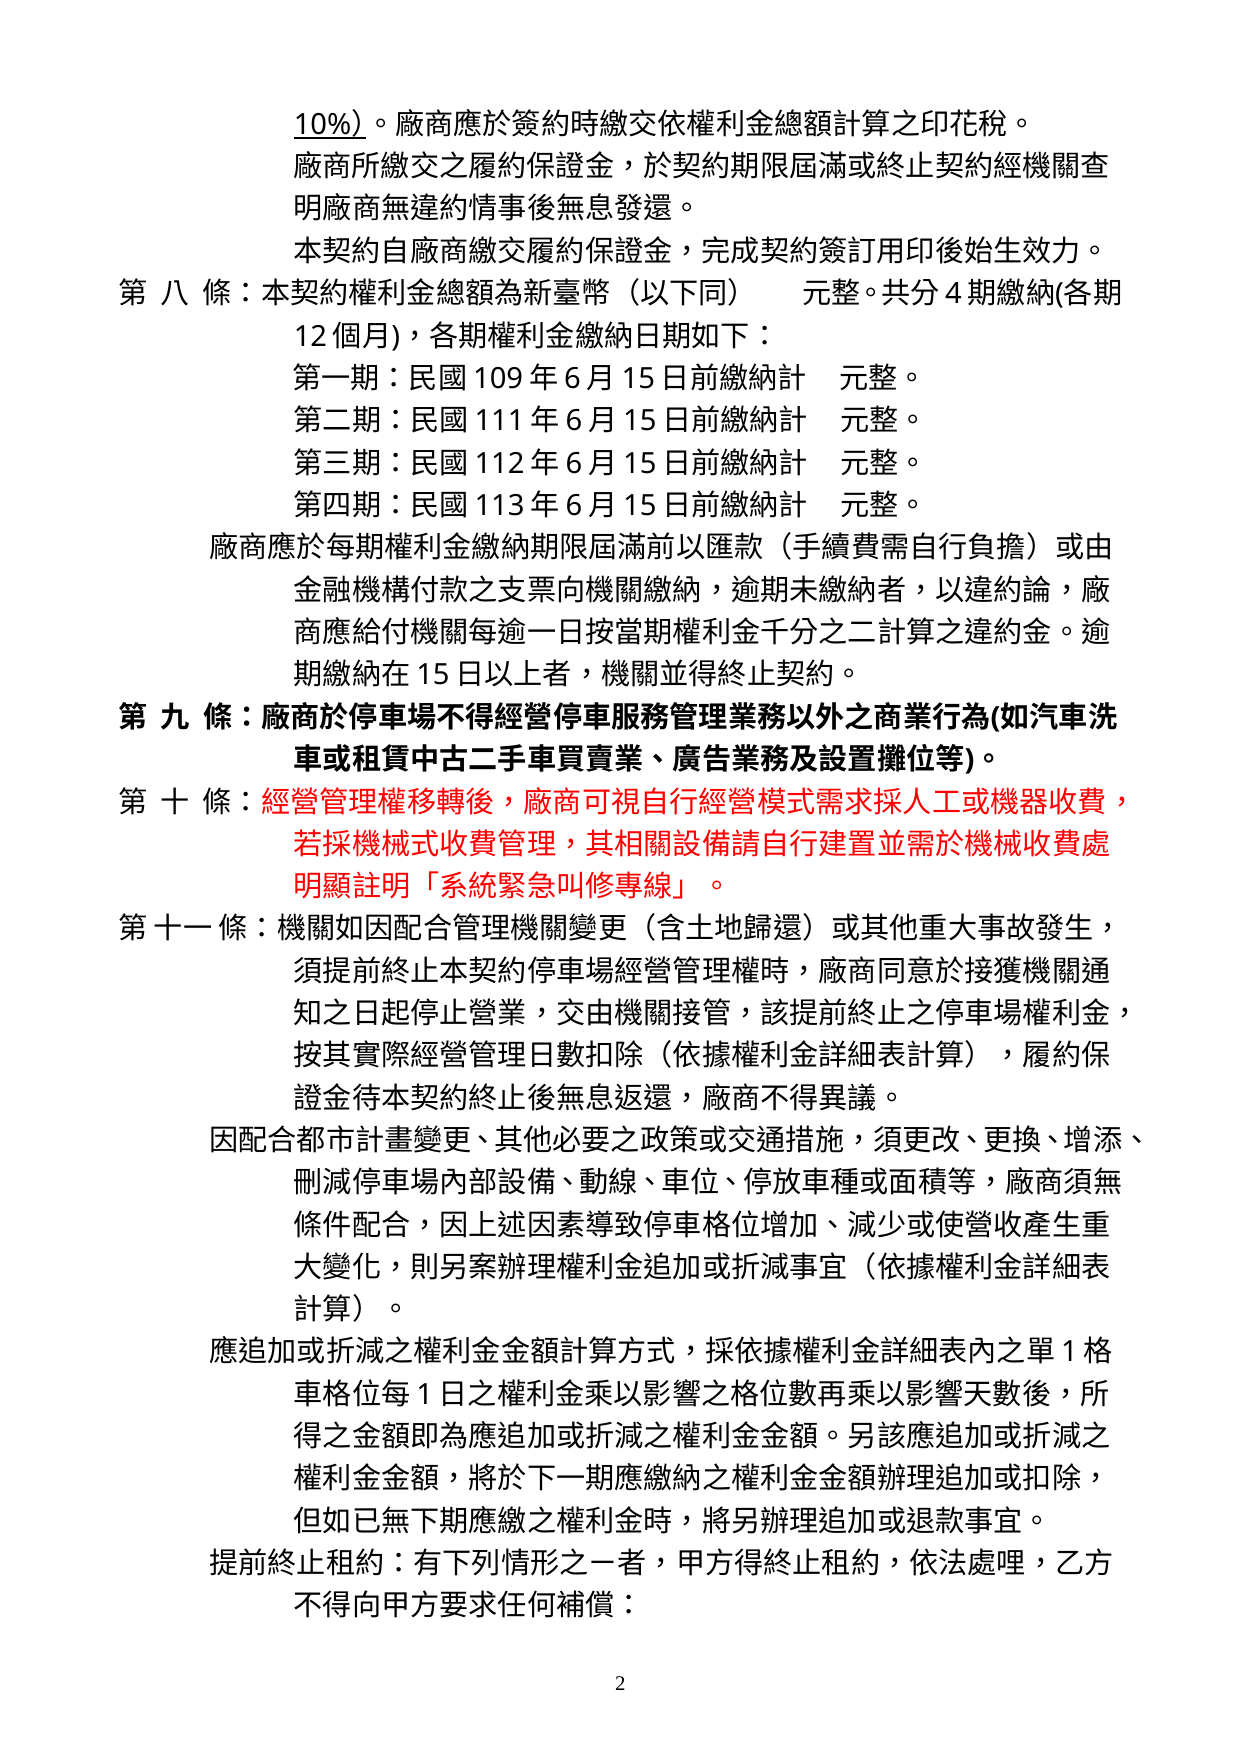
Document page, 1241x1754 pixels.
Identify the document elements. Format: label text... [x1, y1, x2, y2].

text 第 十 條：經營管理權移轉後，廠商可視自行經營模式需求採人工或機器收費，若採機械式收費管理，其相關設備請自行建置並需於機械收費處明顯註明「系統緊急叫修專線」。 [118, 778, 1122, 905]
text 第 十一 條：機關如因配合管理機關變更（含土地歸還）或其他重大事故發生，須提前終止本契約停車場經營管理權時，廠商同意於接獲機關通知之日起停止營業，交由機關接管，該提前終止之停車場權利金，按其實際經營管理日數扣除（依據權利金詳細表計算），履約保證金待本契約終止後無息返還，廠商不得異議。 [118, 905, 1122, 1116]
text 第 九 條：廠商於停車場不得經營停車服務管理業務以外之商業行為(如汽車洗車或租賃中古二手車買賣業、廣告業務及設置攤位等)。 [118, 693, 1122, 778]
text 因配合都市計畫變更、其他必要之政策或交通措施，須更改、更換、增添、刪減停車場內部設備、動線、車位、停放車種或面積等，廠商須無條件配合，因上述因素導致停車格位增加、減少或使營收產生重大變化，則另案辦理權利金追加或折減事宜（依據權利金詳細表計算）。 [118, 1116, 1122, 1328]
text 提前終止租約：有下列情形之ㄧ者，甲方得終止租約，依法處哩，乙方不得向甲方要求任何補償： [118, 1539, 1122, 1624]
text 第四期：民國113年6月15日前繳納計 元整。 [293, 482, 1122, 524]
text 本契約自廠商繳交履約保證金，完成契約簽訂用印後始生效力。 [118, 227, 1122, 270]
text 10%）。廠商應於簽約時繳交依權利金總額計算之印花稅。 [118, 100, 1122, 143]
text 第 八 條：本契約權利金總額為新臺幣（以下同） 元整。共分4期繳納(各期12個月)，各期權利金繳納日期如下： [118, 270, 1122, 354]
text 第三期：民國112年6月15日前繳納計 元整。 [293, 439, 1122, 482]
text 應追加或折減之權利金金額計算方式，採依據權利金詳細表內之單1格車格位每1日之權利金乘以影響之格位數再乘以影響天數後，所得之金額即為應追加或折減之權利金金額。另該應追加或折減之權利金金額，將於下一期應繳納之權利金金額辦理追加或扣除，但如已無下期應繳之權利金時，將另辦理追加或退款事宜。 [118, 1328, 1122, 1539]
text 廠商所繳交之履約保證金，於契約期限屆滿或終止契約經機關查明廠商無違約情事後無息發還。 [118, 143, 1122, 227]
text 第二期：民國111年6月15日前繳納計 元整。 [293, 397, 1122, 439]
text 廠商應於每期權利金繳納期限屆滿前以匯款（手續費需自行負擔）或由金融機構付款之支票向機關繳納，逾期未繳納者，以違約論，廠商應給付機關每逾一日按當期權利金千分之二計算之違約金。逾期繳納在15日以上者，機關並得終止契約。 [118, 524, 1122, 693]
text 第一期：民國109年6月15日前繳納計 元整。 [292, 354, 1122, 397]
